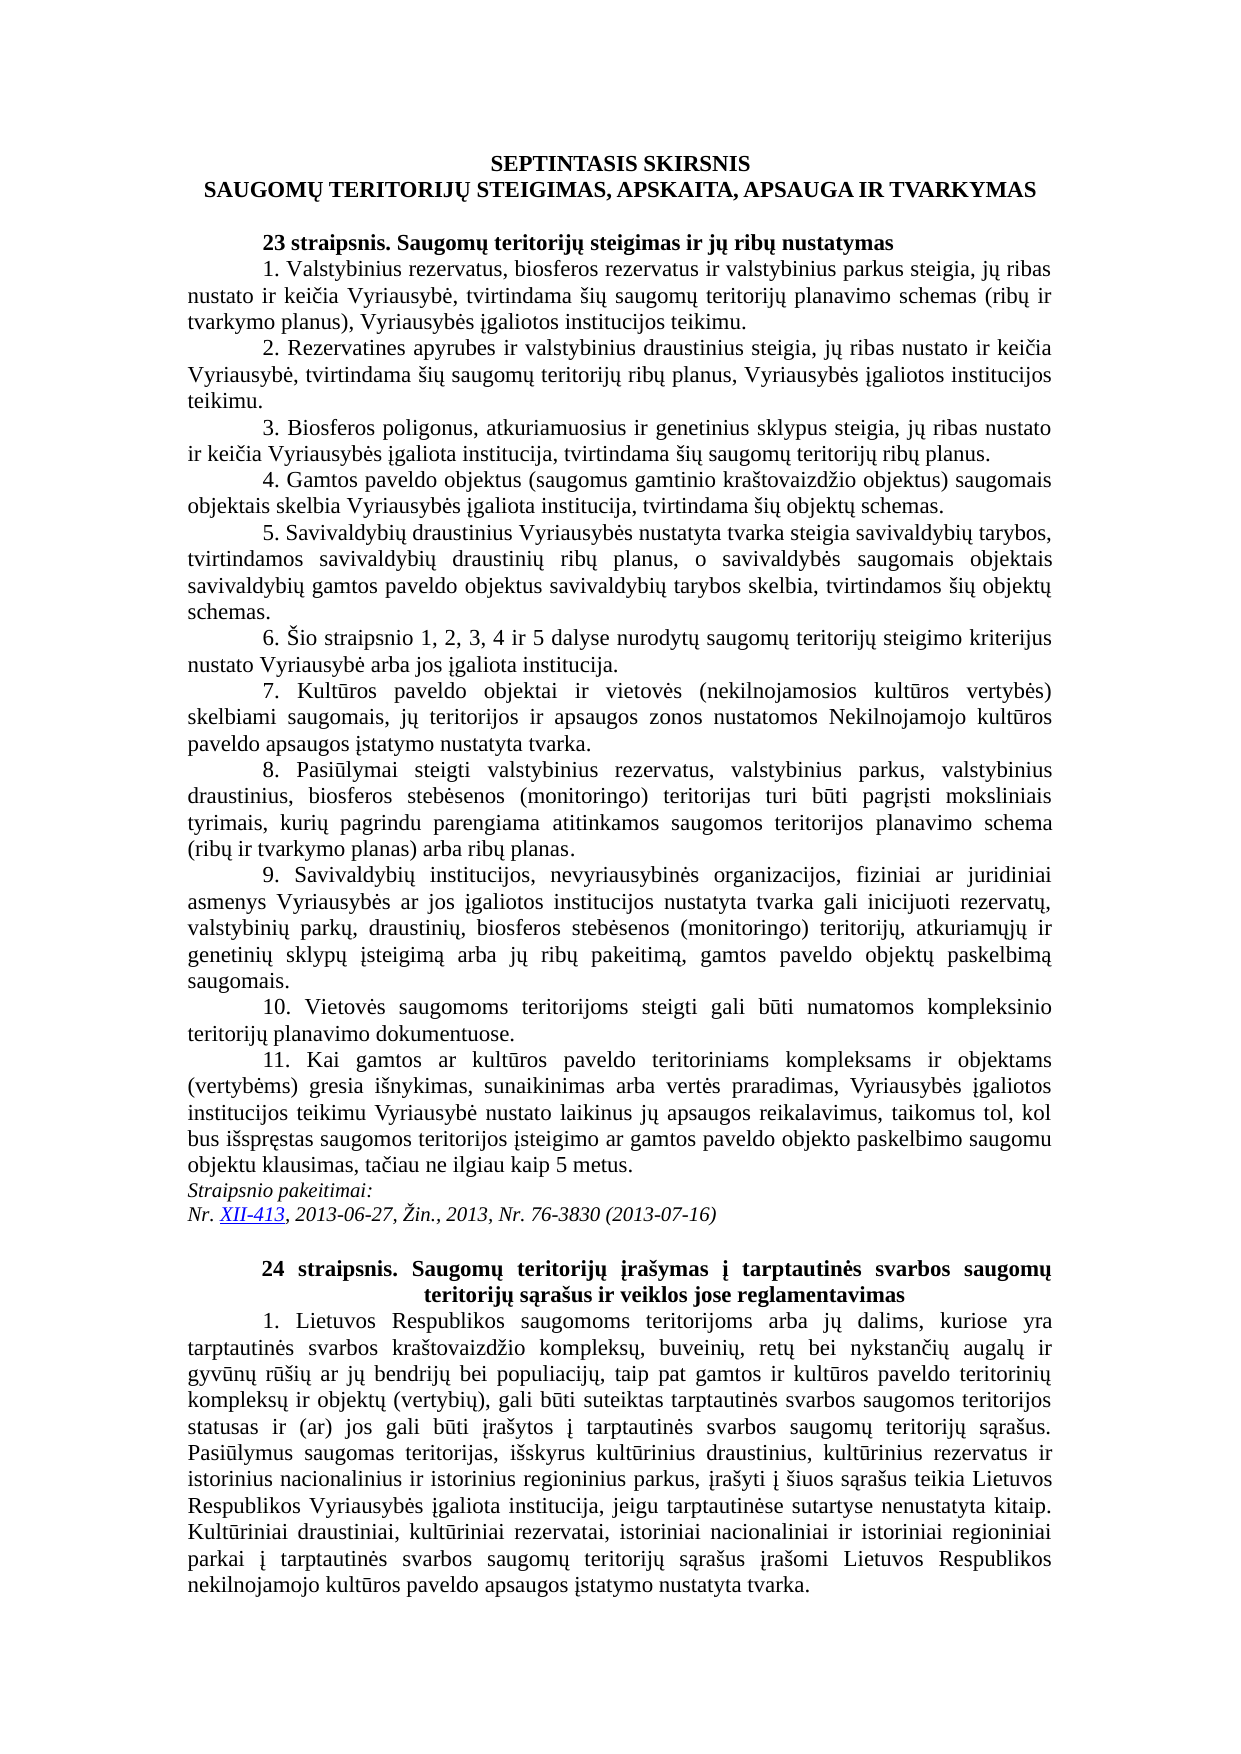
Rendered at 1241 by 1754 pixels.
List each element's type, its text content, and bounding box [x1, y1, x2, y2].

text 23 straipsnis. Saugomų teritorijų steigimas ir jų ribų nustatymas [187, 229, 1053, 255]
text 4. Gamtos paveldo objektus (saugomus gamtinio kraštovaizdžio objektus) saugomais objektais skelbia Vyriausybės įgaliota institucija, tvirtindama šių objektų schemas. [187, 466, 1053, 519]
text 24 straipsnis. Saugomų teritorijų įrašymas į tarptautinės svarbos saugomų teritorijų sąrašus ir veiklos jose reglamentavimas [261, 1255, 1053, 1307]
text 8. Pasiūlymai steigti valstybinius rezervatus, valstybinius parkus, valstybinius draustinius, biosferos stebėsenos (monitoringo) teritorijas turi būti pagrįsti moksliniais tyrimais, kurių pagrindu parengiama atitinkamos saugomos teritorijos planavimo schema (ribų ir tvarkymo planas) arba ribų planas. [187, 756, 1053, 862]
subtitle SEPTINTASIS SKIRSNIS [187, 150, 1053, 176]
text 1. Valstybinius rezervatus, biosferos rezervatus ir valstybinius parkus steigia, jų ribas nustato ir keičia Vyriausybė, tvirtindama šių saugomų teritorijų planavimo schemas (ribų ir tvarkymo planus), Vyriausybės įgaliotos institucijos teikimu. [187, 255, 1053, 334]
text 1. Lietuvos Respublikos saugomoms teritorijoms arba jų dalims, kuriose yra tarptautinės svarbos kraštovaizdžio kompleksų, buveinių, retų bei nykstančių augalų ir gyvūnų rūšių ar jų bendrijų bei populiacijų, taip pat gamtos ir kultūros paveldo teritorinių kompleksų ir objektų (vertybių), gali būti suteiktas tarptautinės svarbos saugomos teritorijos statusas ir (ar) jos gali būti įrašytos į tarptautinės svarbos saugomų teritorijų sąrašus. Pasiūlymus saugomas teritorijas, išskyrus kultūrinius draustinius, kultūrinius rezervatus ir istorinius nacionalinius ir istorinius regioninius parkus, įrašyti į šiuos sąrašus teikia Lietuvos Respublikos Vyriausybės įgaliota institucija, jeigu tarptautinėse sutartyse nenustatyta kitaip. Kultūriniai draustiniai, kultūriniai rezervatai, istoriniai nacionaliniai ir istoriniai regioniniai parkai į tarptautinės svarbos saugomų teritorijų sąrašus įrašomi Lietuvos Respublikos nekilnojamojo kultūros paveldo apsaugos įstatymo nustatyta tvarka. [187, 1307, 1053, 1597]
text 3. Biosferos poligonus, atkuriamuosius ir genetinius sklypus steigia, jų ribas nustato ir keičia Vyriausybės įgaliota institucija, tvirtindama šių saugomų teritorijų ribų planus. [187, 413, 1053, 466]
text Straipsnio pakeitimai: [187, 1178, 1053, 1202]
text 9. Savivaldybių institucijos, nevyriausybinės organizacijos, fiziniai ar juridiniai asmenys Vyriausybės ar jos įgaliotos institucijos nustatyta tvarka gali inicijuoti rezervatų, valstybinių parkų, draustinių, biosferos stebėsenos (monitoringo) teritorijų, atkuriamųjų ir genetinių sklypų įsteigimą arba jų ribų pakeitimą, gamtos paveldo objektų paskelbimą saugomais. [187, 862, 1053, 993]
subtitle 11. Kai gamtos ar kultūros paveldo teritoriniams kompleksams ir objektams (vertybėms) gresia išnykimas, sunaikinimas arba vertės praradimas, Vyriausybės įgaliotos institucijos teikimu Vyriausybė nustato laikinus jų apsaugos reikalavimus, taikomus tol, kol bus išspręstas saugomos teritorijos įsteigimo ar gamtos paveldo objekto paskelbimo saugomu objektu klausimas, tačiau ne ilgiau kaip 5 metus. [187, 1046, 1053, 1178]
text 5. Savivaldybių draustinius Vyriausybės nustatyta tvarka steigia savivaldybių tarybos, tvirtindamos savivaldybių draustinių ribų planus, o savivaldybės saugomais objektais savivaldybių gamtos paveldo objektus savivaldybių tarybos skelbia, tvirtindamos šių objektų schemas. [187, 519, 1053, 624]
text Nr. XII-413, 2013-06-27, Žin., 2013, Nr. 76-3830 (2013-07-16) [187, 1202, 1053, 1226]
subtitle SAUGOMŲ TERITORIJŲ STEIGIMAS, APSkaita, apsauga IR TVARKYMAS [187, 176, 1053, 203]
text 7. Kultūros paveldo objektai ir vietovės (nekilnojamosios kultūros vertybės) skelbiami saugomais, jų teritorijos ir apsaugos zonos nustatomos Nekilnojamojo kultūros paveldo apsaugos įstatymo nustatyta tvarka. [187, 677, 1053, 756]
text 10. Vietovės saugomoms teritorijoms steigti gali būti numatomos kompleksinio teritorijų planavimo dokumentuose. [187, 993, 1053, 1046]
text 6. Šio straipsnio 1, 2, 3, 4 ir 5 dalyse nurodytų saugomų teritorijų steigimo kriterijus nustato Vyriausybė arba jos įgaliota institucija. [187, 624, 1053, 677]
text 2. Rezervatines apyrubes ir valstybinius draustinius steigia, jų ribas nustato ir keičia Vyriausybė, tvirtindama šių saugomų teritorijų ribų planus, Vyriausybės įgaliotos institucijos teikimu. [187, 334, 1053, 413]
